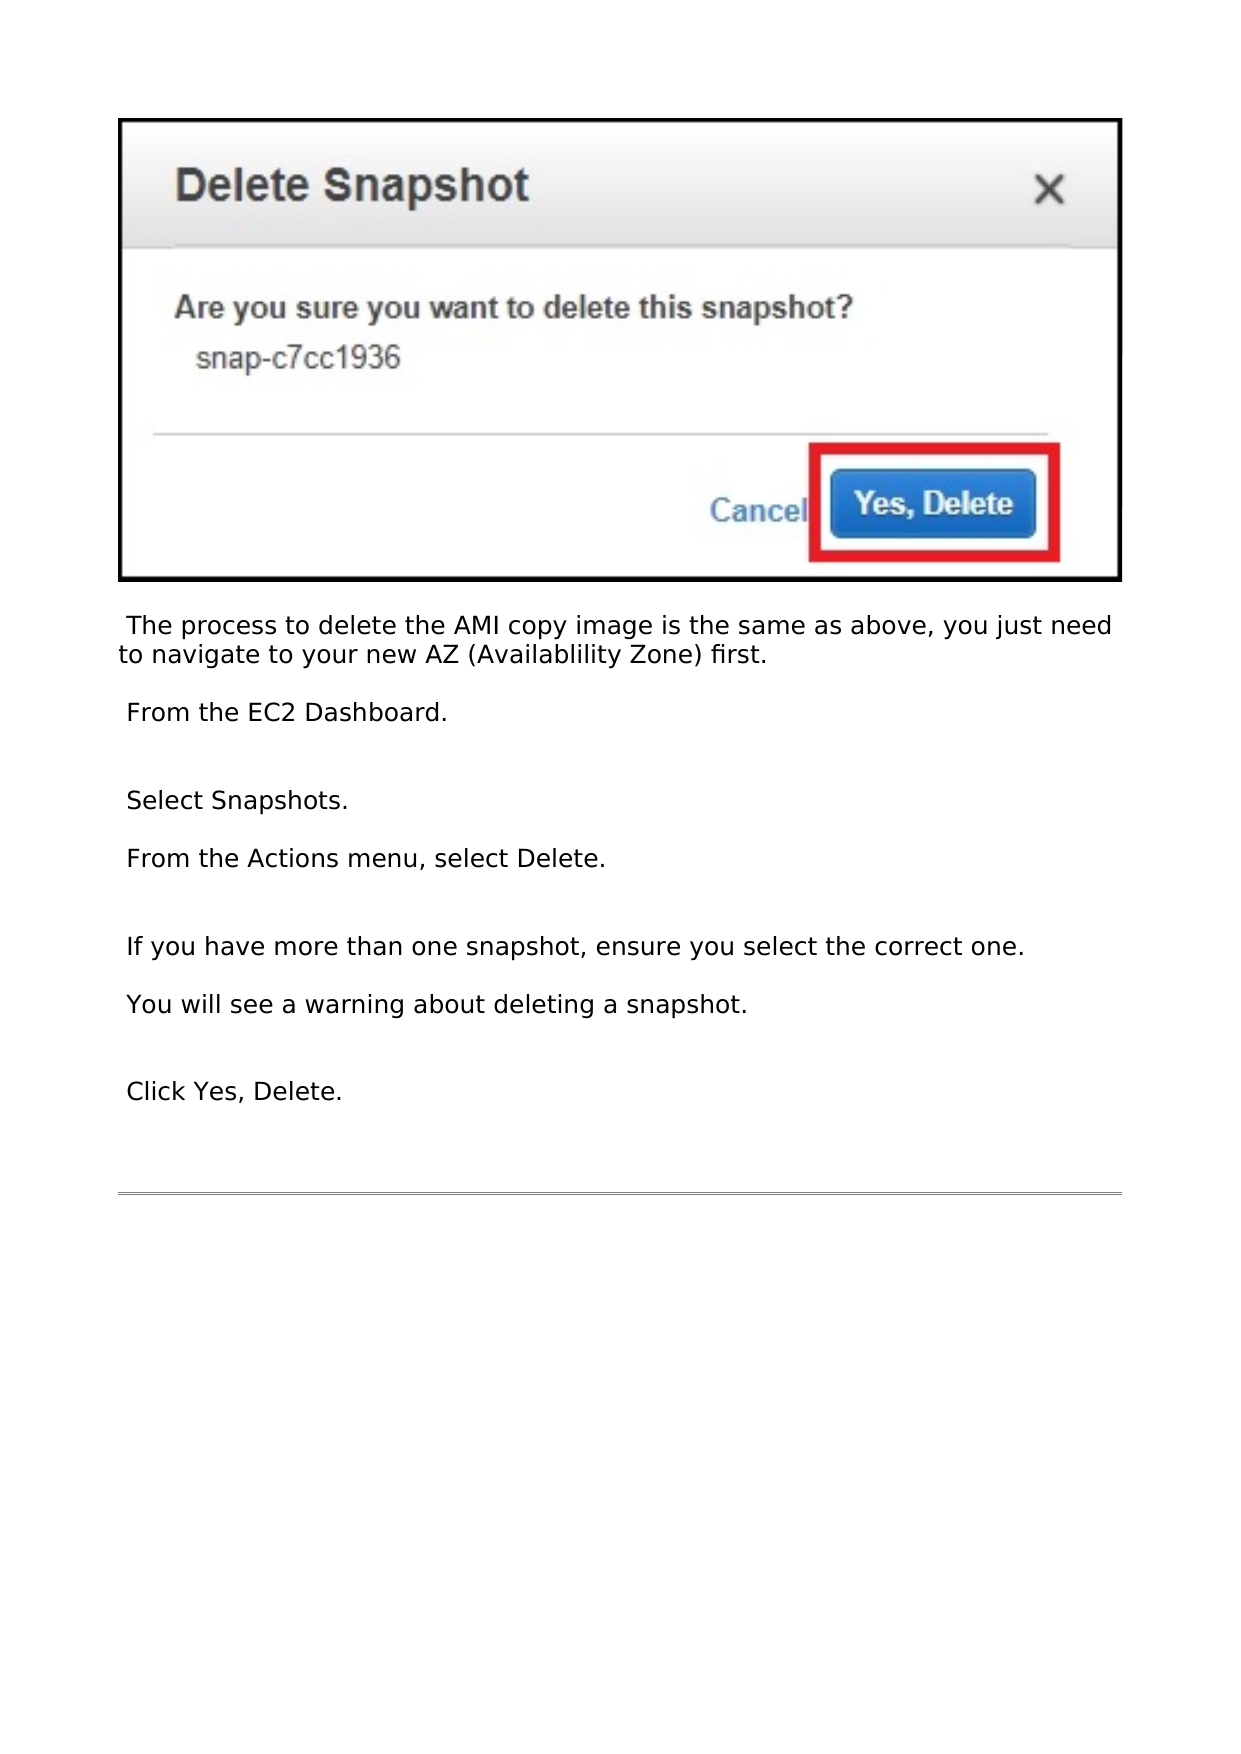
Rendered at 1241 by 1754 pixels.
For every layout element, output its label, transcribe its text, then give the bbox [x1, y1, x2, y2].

picture [118, 118, 1123, 582]
text The process to delete the AMI copy image is the same as above, you just need to navigate to your new AZ (Availablility Zone) first. From the EC2 Dashboard. Select Snapshots. From the Actions menu, select Delete. If you have more than one snapshot, ensure you select the correct one. You will see a warning about deleting a snapshot. Click Yes, Delete. [118, 582, 1122, 1165]
